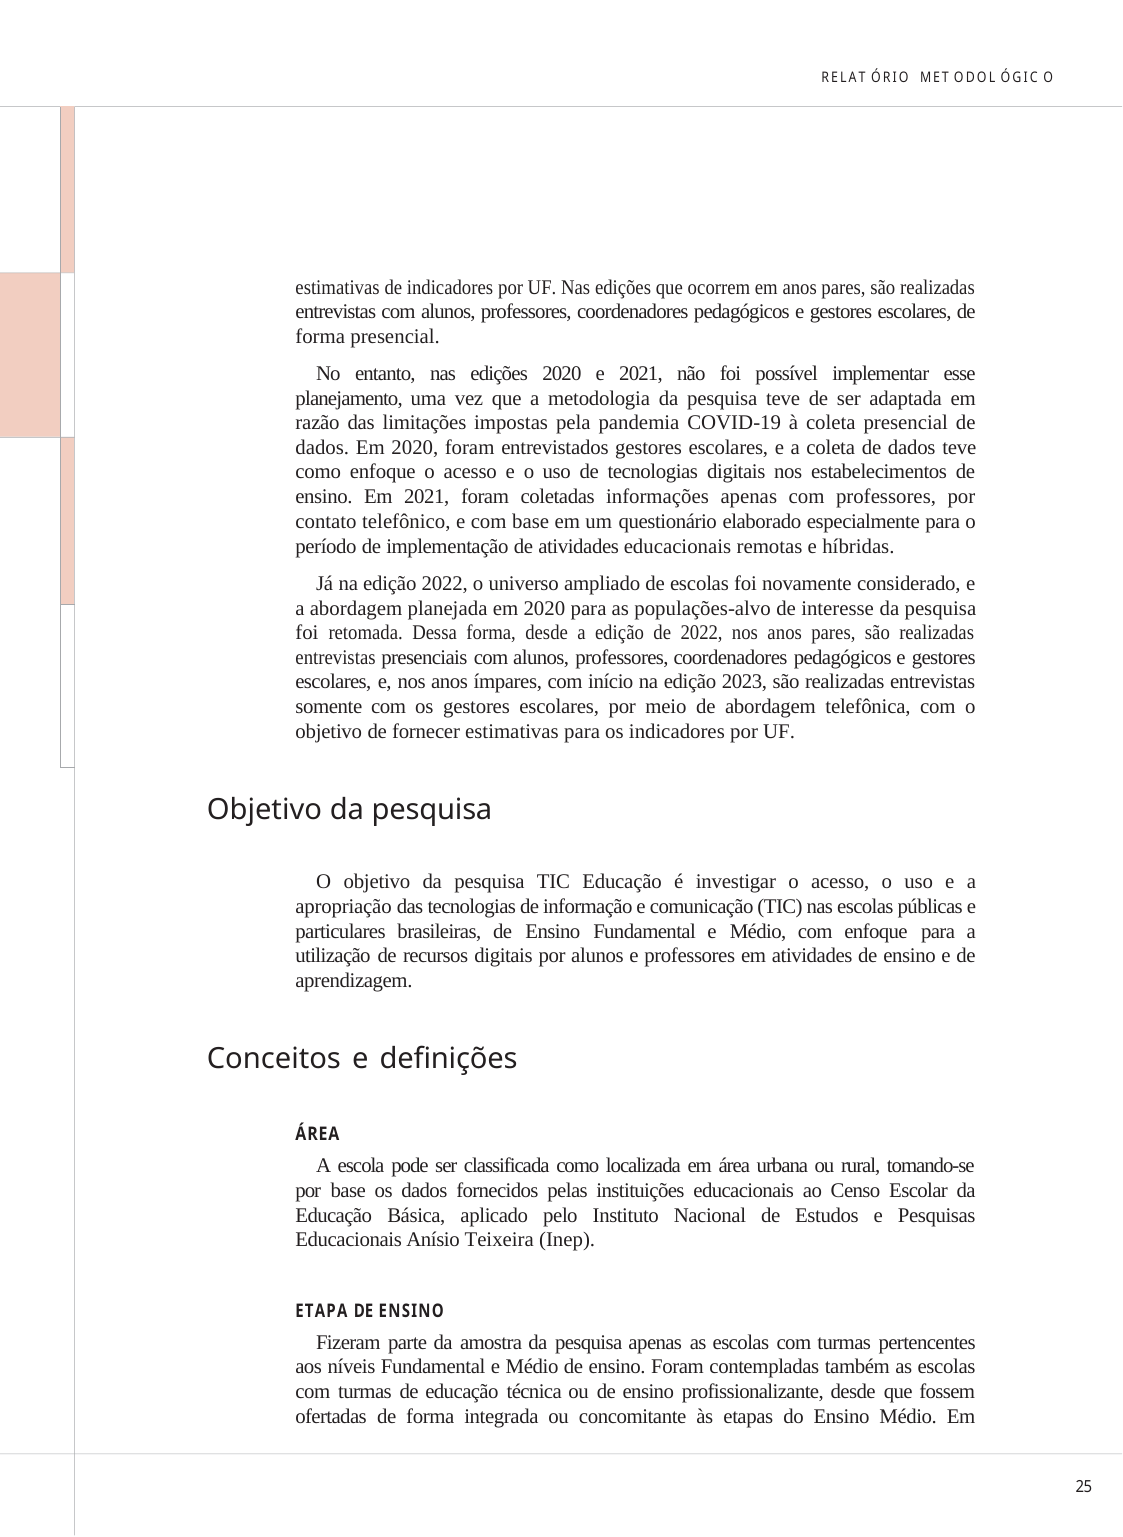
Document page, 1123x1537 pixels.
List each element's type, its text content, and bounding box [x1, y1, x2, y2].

subtitle Objetivo da pesquisa [207, 788, 990, 828]
text Já na edição 2022, o universo ampliado de escolas foi novamente considerado, e a abordagem planejada em 2020 para as populações-alvo de interesse da pesquisa foi retomada. Dessa forma, desde a edição de 2022, nos anos pares, são realizadas entrevistas presenciais com alunos, professores, coordenadores pedagógicos e gestores escolares, e, nos anos ímpares, com início na edição 2023, são realizadas entrevistas somente com os gestores escolares, por meio de abordagem telefônica, com o objetivo de fornecer estimativas para os indicadores por UF. [295, 571, 976, 743]
text O objetivo da pesquisa TIC Educação é investigar o acesso, o uso e a apropriação das tecnologias de informação e comunicação (TIC) nas escolas públicas e particulares brasileiras, de Ensino Fundamental e Médio, com enfoque para a utilização de recursos digitais por alunos e professores em atividades de ensino e de aprendizagem. [295, 869, 976, 992]
text Fizeram parte da amostra da pesquisa apenas as escolas com turmas pertencentes aos níveis Fundamental e Médio de ensino. Foram contempladas também as escolas com turmas de educação técnica ou de ensino profissionalizante, desde que fossem ofertadas de forma integrada ou concomitante às etapas do Ensino Médio. Em [295, 1330, 976, 1428]
text No entanto, nas edições 2020 e 2021, não foi possível implementar esse planejamento, uma vez que a metodologia da pesquisa teve de ser adaptada em razão das limitações impostas pela pandemia COVID-19 à coleta presencial de dados. Em 2020, foram entrevistados gestores escolares, e a coleta de dados teve como enfoque o acesso e o uso de tecnologias digitais nos estabelecimentos de ensino. Em 2021, foram coletadas informações apenas com professores, por contato telefônico, e com base em um questionário elaborado especialmente para o período de implementação de atividades educacionais remotas e híbridas. [295, 361, 976, 558]
text ÁREA [295, 1120, 990, 1146]
text estimativas de indicadores por UF. Nas edições que ocorrem em anos pares, são realizadas entrevistas com alunos, professores, coordenadores pedagógicos e gestores escolares, de forma presencial. [295, 274, 975, 348]
subtitle Conceitos e definições [207, 1037, 990, 1077]
text A escola pode ser classificada como localizada em área urbana ou rural, tomando-se por base os dados fornecidos pelas instituições educacionais ao Censo Escolar da Educação Básica, aplicado pelo Instituto Nacional de Estudos e Pesquisas Educacionais Anísio Teixeira (Inep). [295, 1153, 976, 1251]
text ETAPA DE ENSINO [295, 1297, 990, 1322]
